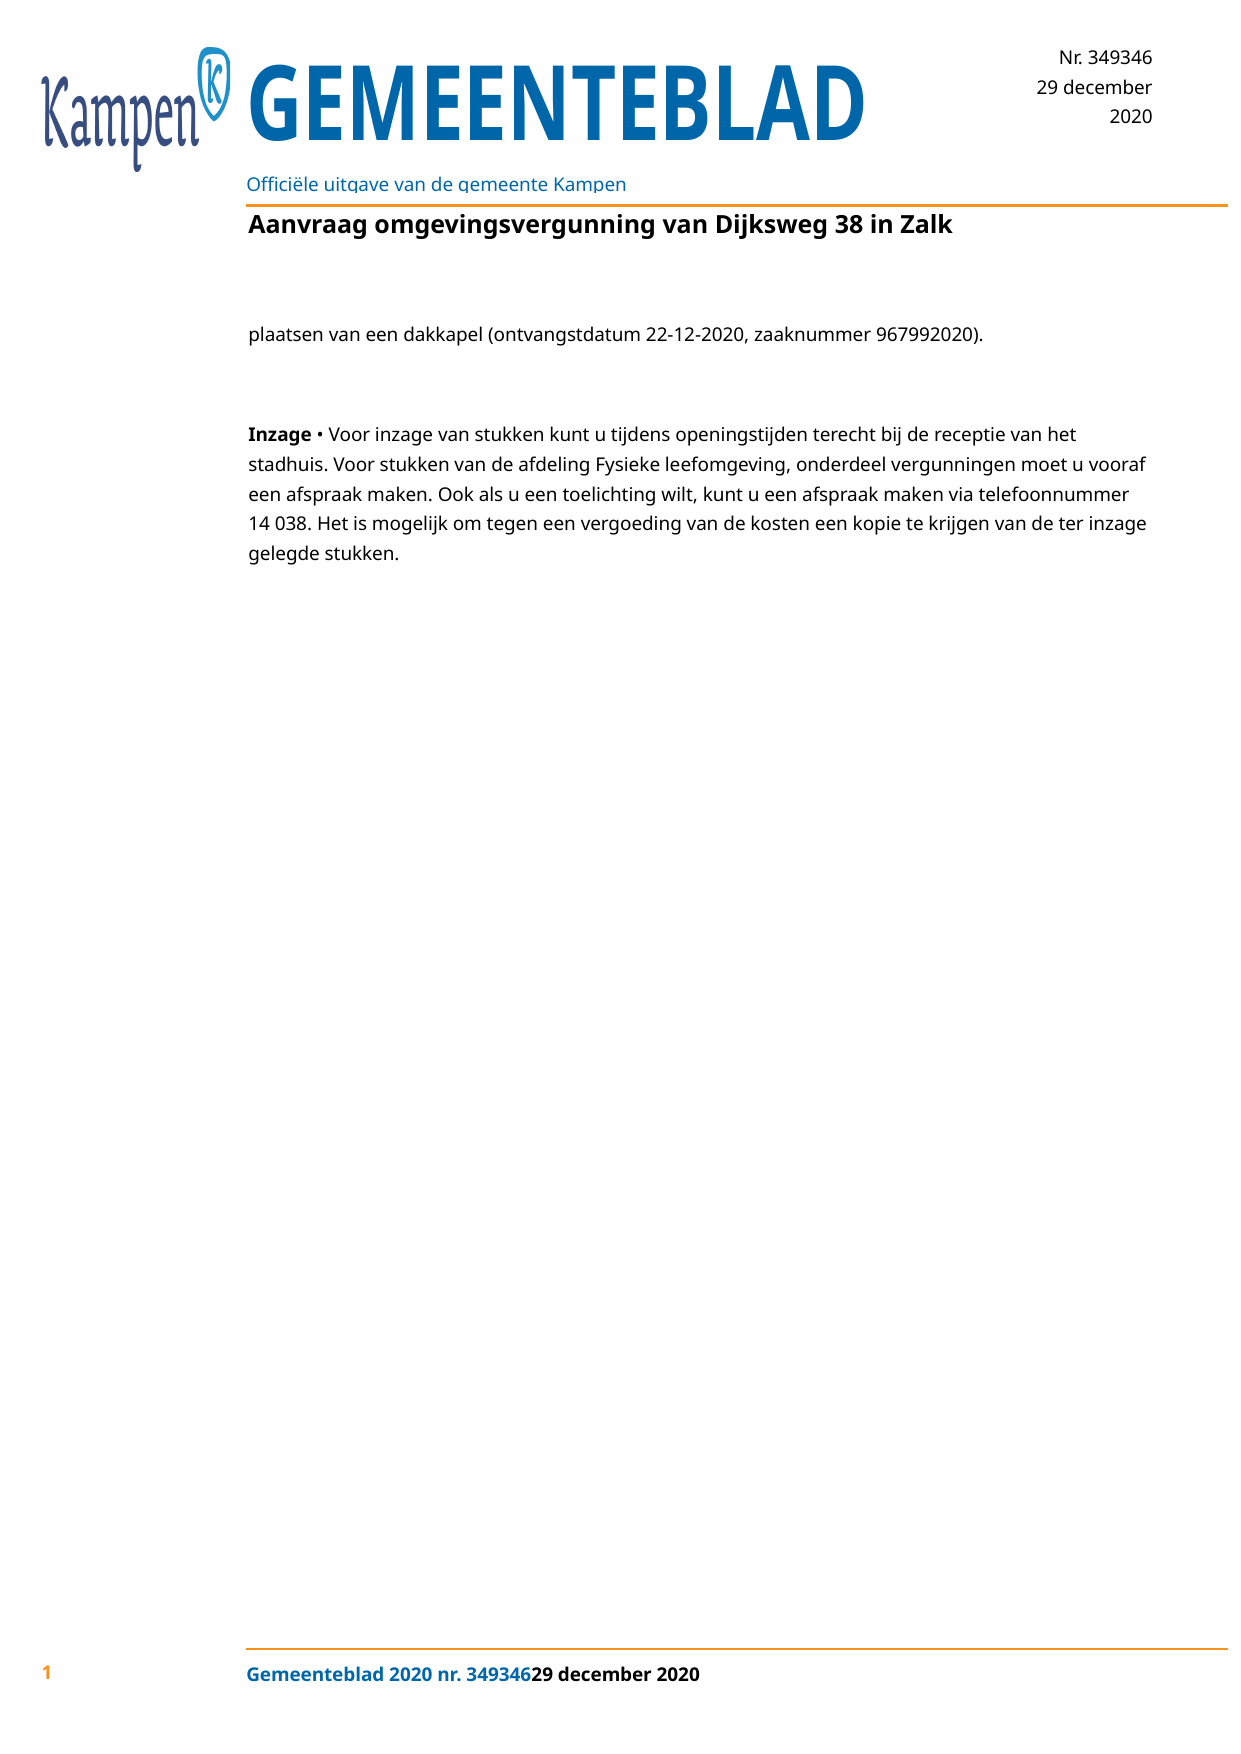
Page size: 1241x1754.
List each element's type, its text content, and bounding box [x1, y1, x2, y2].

text Inzage • Voor inzage van stukken kunt u tijdens openingstijden terecht bij de receptie van het stadhuis. Voor stukken van de afdeling Fysieke leefomgeving, onderdeel vergunningen moet u vooraf een afspraak maken. Ook als u een toelichting wilt, kunt u een afspraak maken via telefoonnummer 14 038. Het is mogelijk om tegen een vergoeding van de kosten een kopie te krijgen van de ter inzage gelegde stukken. [248, 422, 1152, 566]
picture [41, 47, 231, 172]
text plaatsen van een dakkapel (ontvangstdatum 22-12-2020, zaaknummer 967992020). [248, 321, 1152, 346]
text Aanvraag omgevingsvergunning van Dijksweg 38 in Zalk [248, 207, 1152, 241]
